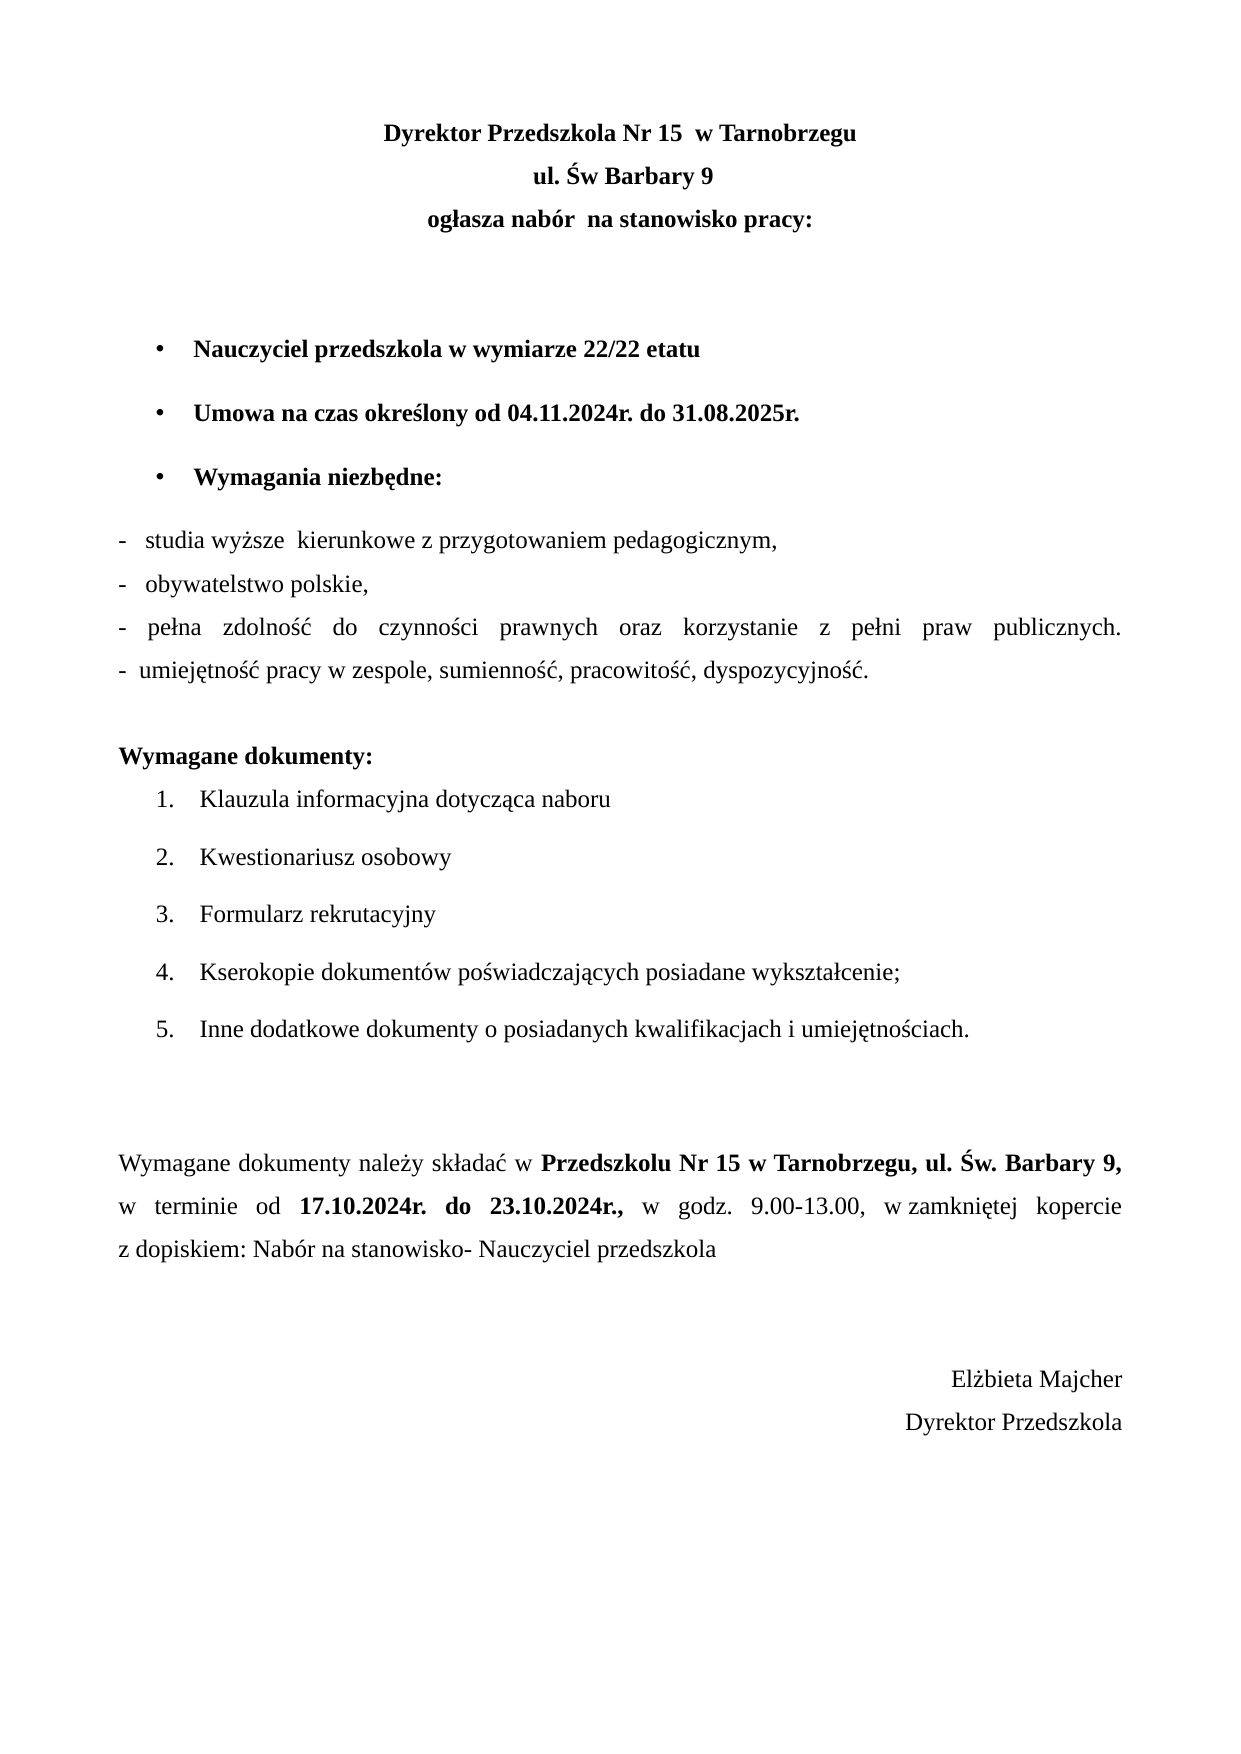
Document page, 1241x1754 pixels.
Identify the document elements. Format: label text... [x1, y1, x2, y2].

text - studia wyższe kierunkowe z przygotowaniem pedagogicznym, [118, 526, 1122, 554]
list Klauzula informacyjna dotycząca naboru [156, 784, 1122, 813]
list Inne dodatkowe dokumenty o posiadanych kwalifikacjach i umiejętnościach. [156, 1014, 1122, 1043]
list Nauczyciel przedszkola w wymiarze 22/22 etatu [156, 334, 1122, 362]
text Wymagane dokumenty: [118, 741, 1122, 770]
list Umowa na czas określony od 04.11.2024r. do 31.08.2025r. [156, 398, 1122, 426]
list Wymagania niezbędne: [156, 462, 1122, 490]
text Dyrektor Przedszkola Nr 15 w Tarnobrzegu [118, 118, 1122, 147]
list Kserokopie dokumentów poświadczających posiadane wykształcenie; [156, 957, 1122, 986]
text Elżbieta Majcher [118, 1364, 1122, 1392]
text ogłasza nabór na stanowisko pracy: [118, 204, 1122, 233]
text Dyrektor Przedszkola [118, 1407, 1122, 1436]
text Wymagane dokumenty należy składać w Przedszkolu Nr 15 w Tarnobrzegu, ul. Św. Barbary 9, w terminie od 17.10.2024r. do 23.10.2024r., w godz. 9.00-13.00, w zamkniętej kopercie z dopiskiem: Nabór na stanowisko- Nauczyciel przedszkola [118, 1148, 1122, 1263]
text ul. Św Barbary 9 [118, 161, 1122, 190]
list Formularz rekrutacyjny [156, 899, 1122, 928]
text - pełna zdolność do czynności prawnych oraz korzystanie z pełni praw publicznych. - umiejętność pracy w zespole, sumienność, pracowitość, dyspozycyjność. [118, 612, 1122, 684]
text - obywatelstwo polskie, [118, 569, 1122, 597]
list Kwestionariusz osobowy [156, 842, 1122, 871]
